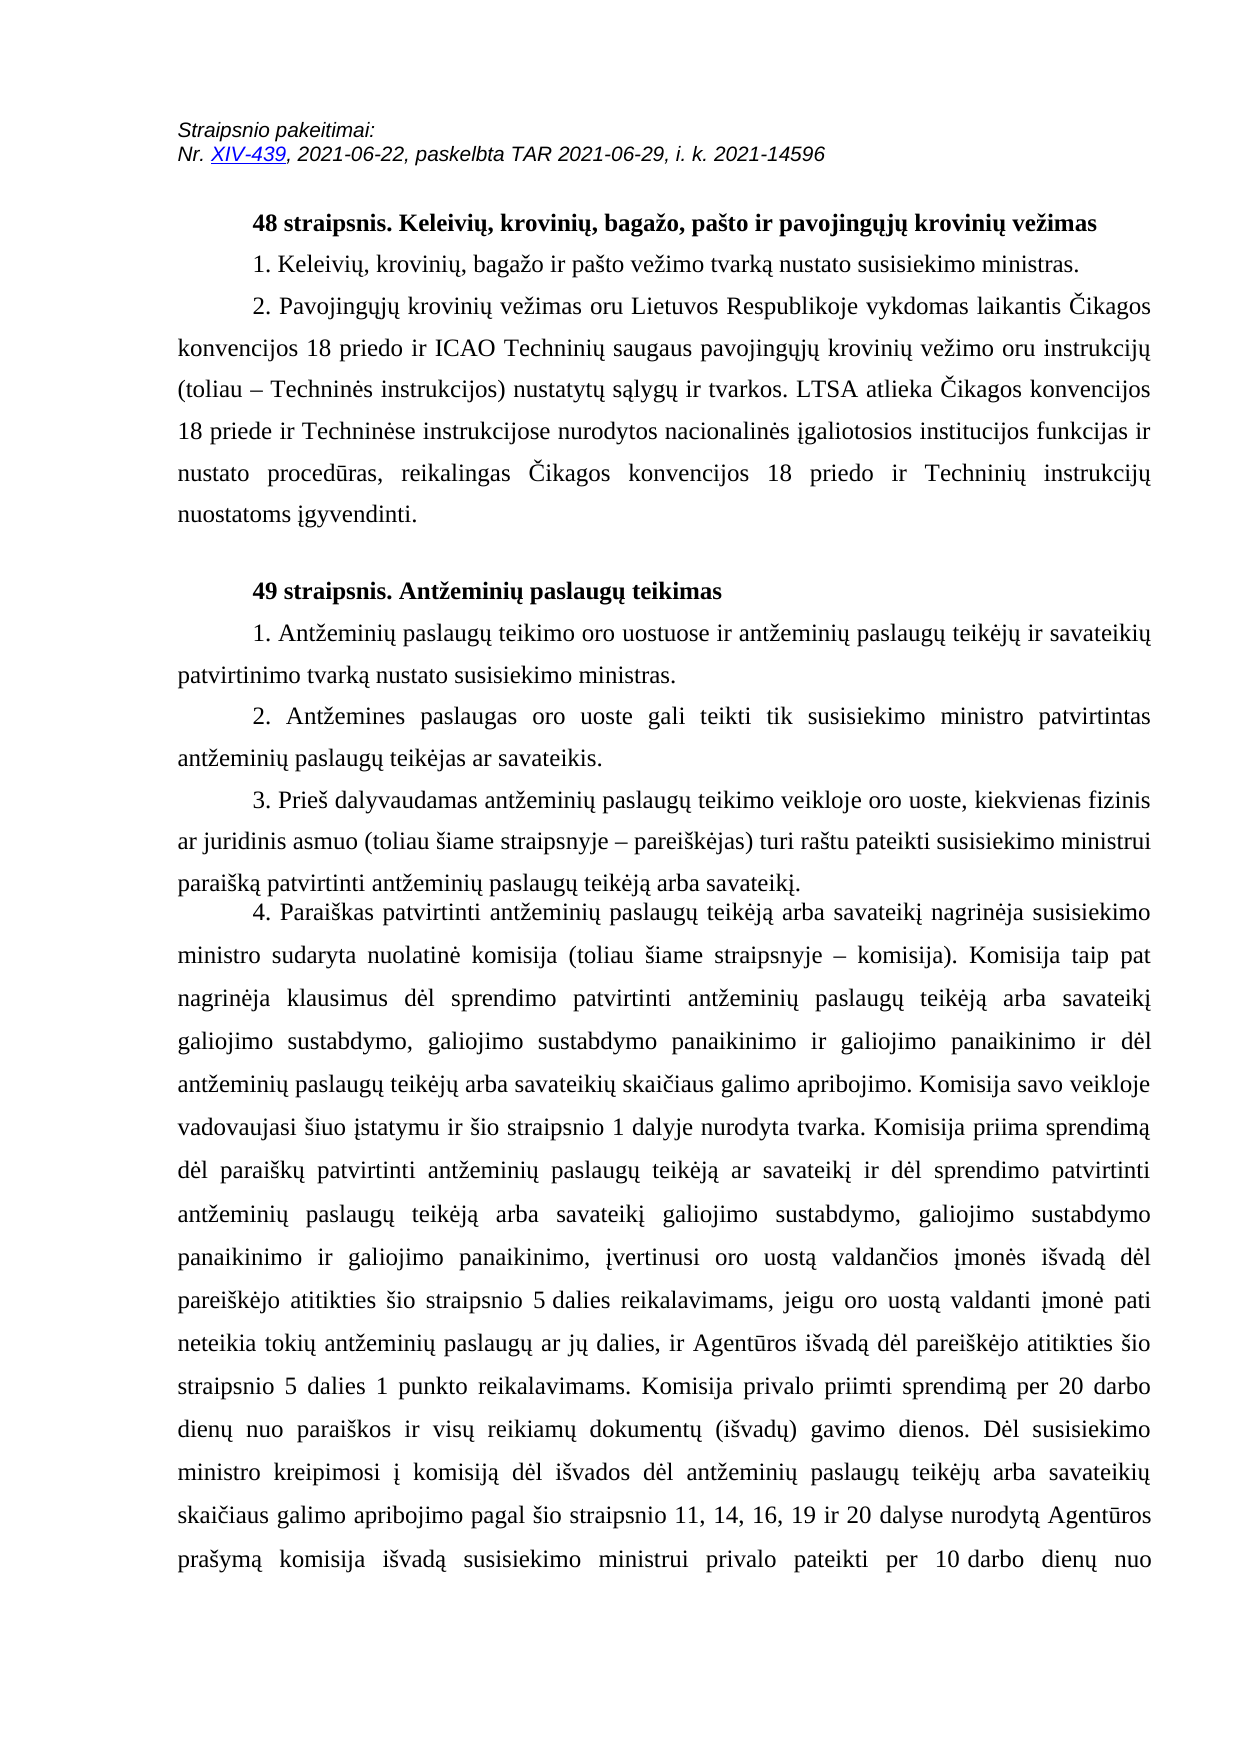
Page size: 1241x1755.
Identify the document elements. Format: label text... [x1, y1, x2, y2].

text 1. Antžeminių paslaugų teikimo oro uostuose ir antžeminių paslaugų teikėjų ir savateikių patvirtinimo tvarką nustato susisiekimo ministras. [177, 605, 1152, 688]
text 4. Paraiškas patvirtinti antžeminių paslaugų teikėją arba savateikį nagrinėja susisiekimo ministro sudaryta nuolatinė komisija (toliau šiame straipsnyje – komisija). Komisija taip pat nagrinėja klausimus dėl sprendimo patvirtinti antžeminių paslaugų teikėją arba savateikį galiojimo sustabdymo, galiojimo sustabdymo panaikinimo ir galiojimo panaikinimo ir dėl antžeminių paslaugų teikėjų arba savateikių skaičiaus galimo apribojimo. Komisija savo veikloje vadovaujasi šiuo įstatymu ir šio straipsnio 1 dalyje nurodyta tvarka. Komisija priima sprendimą dėl paraiškų patvirtinti antžeminių paslaugų teikėją ar savateikį ir dėl sprendimo patvirtinti antžeminių paslaugų teikėją arba savateikį galiojimo sustabdymo, galiojimo sustabdymo panaikinimo ir galiojimo panaikinimo, įvertinusi oro uostą valdančios įmonės išvadą dėl pareiškėjo atitikties šio straipsnio 5 dalies reikalavimams, jeigu oro uostą valdanti įmonė pati neteikia tokių antžeminių paslaugų ar jų dalies, ir Agentūros išvadą dėl pareiškėjo atitikties šio straipsnio 5 dalies 1 punkto reikalavimams. Komisija privalo priimti sprendimą per 20 darbo dienų nuo paraiškos ir visų reikiamų dokumentų (išvadų) gavimo dienos. Dėl susisiekimo ministro kreipimosi į komisiją dėl išvados dėl antžeminių paslaugų teikėjų arba savateikių skaičiaus galimo apribojimo pagal šio straipsnio 11, 14, 16, 19 ir 20 dalyse nurodytą Agentūros prašymą komisija išvadą susisiekimo ministrui privalo pateikti per 10 darbo dienų nuo [177, 897, 1152, 1572]
text 1. Keleivių, krovinių, bagažo ir pašto vežimo tvarką nustato susisiekimo ministras. [177, 236, 1152, 278]
text Nr. XIV-439, 2021-06-22, paskelbta TAR 2021-06-29, i. k. 2021-14596 [177, 142, 1152, 166]
text 2. Pavojingųjų krovinių vežimas oru Lietuvos Respublikoje vykdomas laikantis Čikagos konvencijos 18 priedo ir ICAO Techninių saugaus pavojingųjų krovinių vežimo oru instrukcijų (toliau – Techninės instrukcijos) nustatytų sąlygų ir tvarkos. LTSA atlieka Čikagos konvencijos 18 priede ir Techninėse instrukcijose nurodytos nacionalinės įgaliotosios institucijos funkcijas ir nustato procedūras, reikalingas Čikagos konvencijos 18 priedo ir Techninių instrukcijų nuostatoms įgyvendinti. [177, 278, 1152, 528]
text 3. Prieš dalyvaudamas antžeminių paslaugų teikimo veikloje oro uoste, kiekvienas fizinis ar juridinis asmuo (toliau šiame straipsnyje – pareiškėjas) turi raštu pateikti susisiekimo ministrui paraišką patvirtinti antžeminių paslaugų teikėją arba savateikį. [177, 772, 1152, 897]
text 49 straipsnis. Antžeminių paslaugų teikimas [177, 563, 1152, 605]
text 48 straipsnis. Keleivių, krovinių, bagažo, pašto ir pavojingųjų krovinių vežimas [177, 195, 1152, 236]
text 2. Antžemines paslaugas oro uoste gali teikti tik susisiekimo ministro patvirtintas antžeminių paslaugų teikėjas ar savateikis. [177, 688, 1152, 772]
text Straipsnio pakeitimai: [177, 118, 1152, 142]
